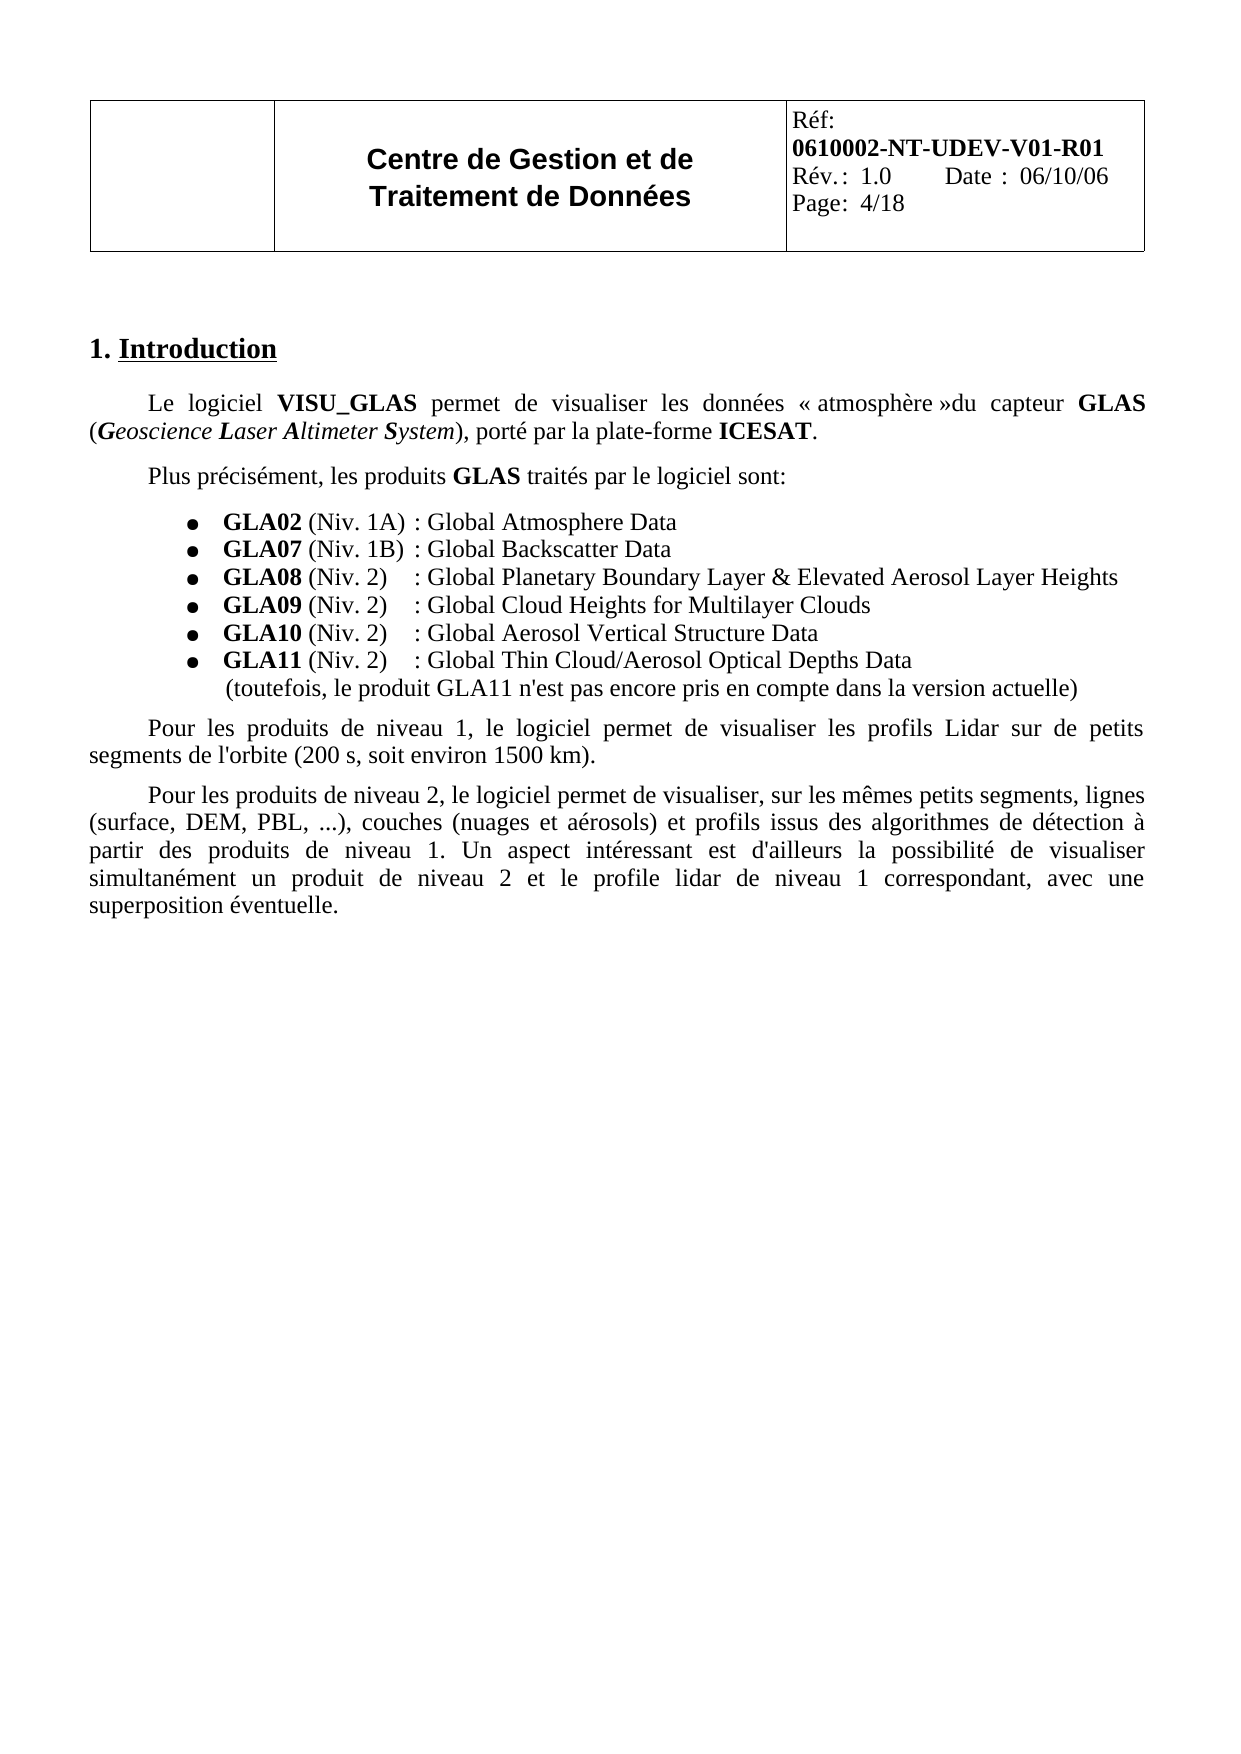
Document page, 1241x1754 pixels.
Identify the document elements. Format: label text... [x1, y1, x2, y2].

list GLA09 (Niv. 2) : Global Cloud Heights for Multilayer Clouds [126, 591, 1146, 619]
subtitle Introduction [89, 333, 1146, 365]
text Pour les produits de niveau 1, le logiciel permet de visualiser les profils Lidar sur de petits segments de l'orbite (200 s, soit environ 1500 km). [89, 714, 1146, 769]
list GLA11 (Niv. 2) : Global Thin Cloud/Aerosol Optical Depths Data [126, 646, 1146, 674]
text Le logiciel VISU_GLAS permet de visualiser les données « atmosphère »du capteur GLAS (Geoscience Laser Altimeter System), porté par la plate-forme ICESAT. [89, 389, 1146, 445]
list GLA07 (Niv. 1B) : Global Backscatter Data [126, 536, 1146, 563]
text Pour les produits de niveau 2, le logiciel permet de visualiser, sur les mêmes petits segments, lignes (surface, DEM, PBL, ...), couches (nuages et aérosols) et profils issus des algorithmes de détection à partir des produits de niveau 1. Un aspect intéressant est d'ailleurs la possibilité de visualiser simultanément un produit de niveau 2 et le profile lidar de niveau 1 correspondant, avec une superposition éventuelle. [89, 781, 1146, 919]
list GLA10 (Niv. 2) : Global Aerosol Vertical Structure Data [126, 619, 1146, 646]
text Plus précisément, les produits GLAS traités par le logiciel sont: [89, 462, 1146, 490]
list GLA02 (Niv. 1A) : Global Atmosphere Data [126, 508, 1146, 536]
list GLA08 (Niv. 2) : Global Planetary Boundary Layer & Elevated Aerosol Layer Heights [126, 563, 1146, 591]
text (toutefois, le produit GLA11 n'est pas encore pris en compte dans la version actuelle) [89, 674, 1146, 702]
